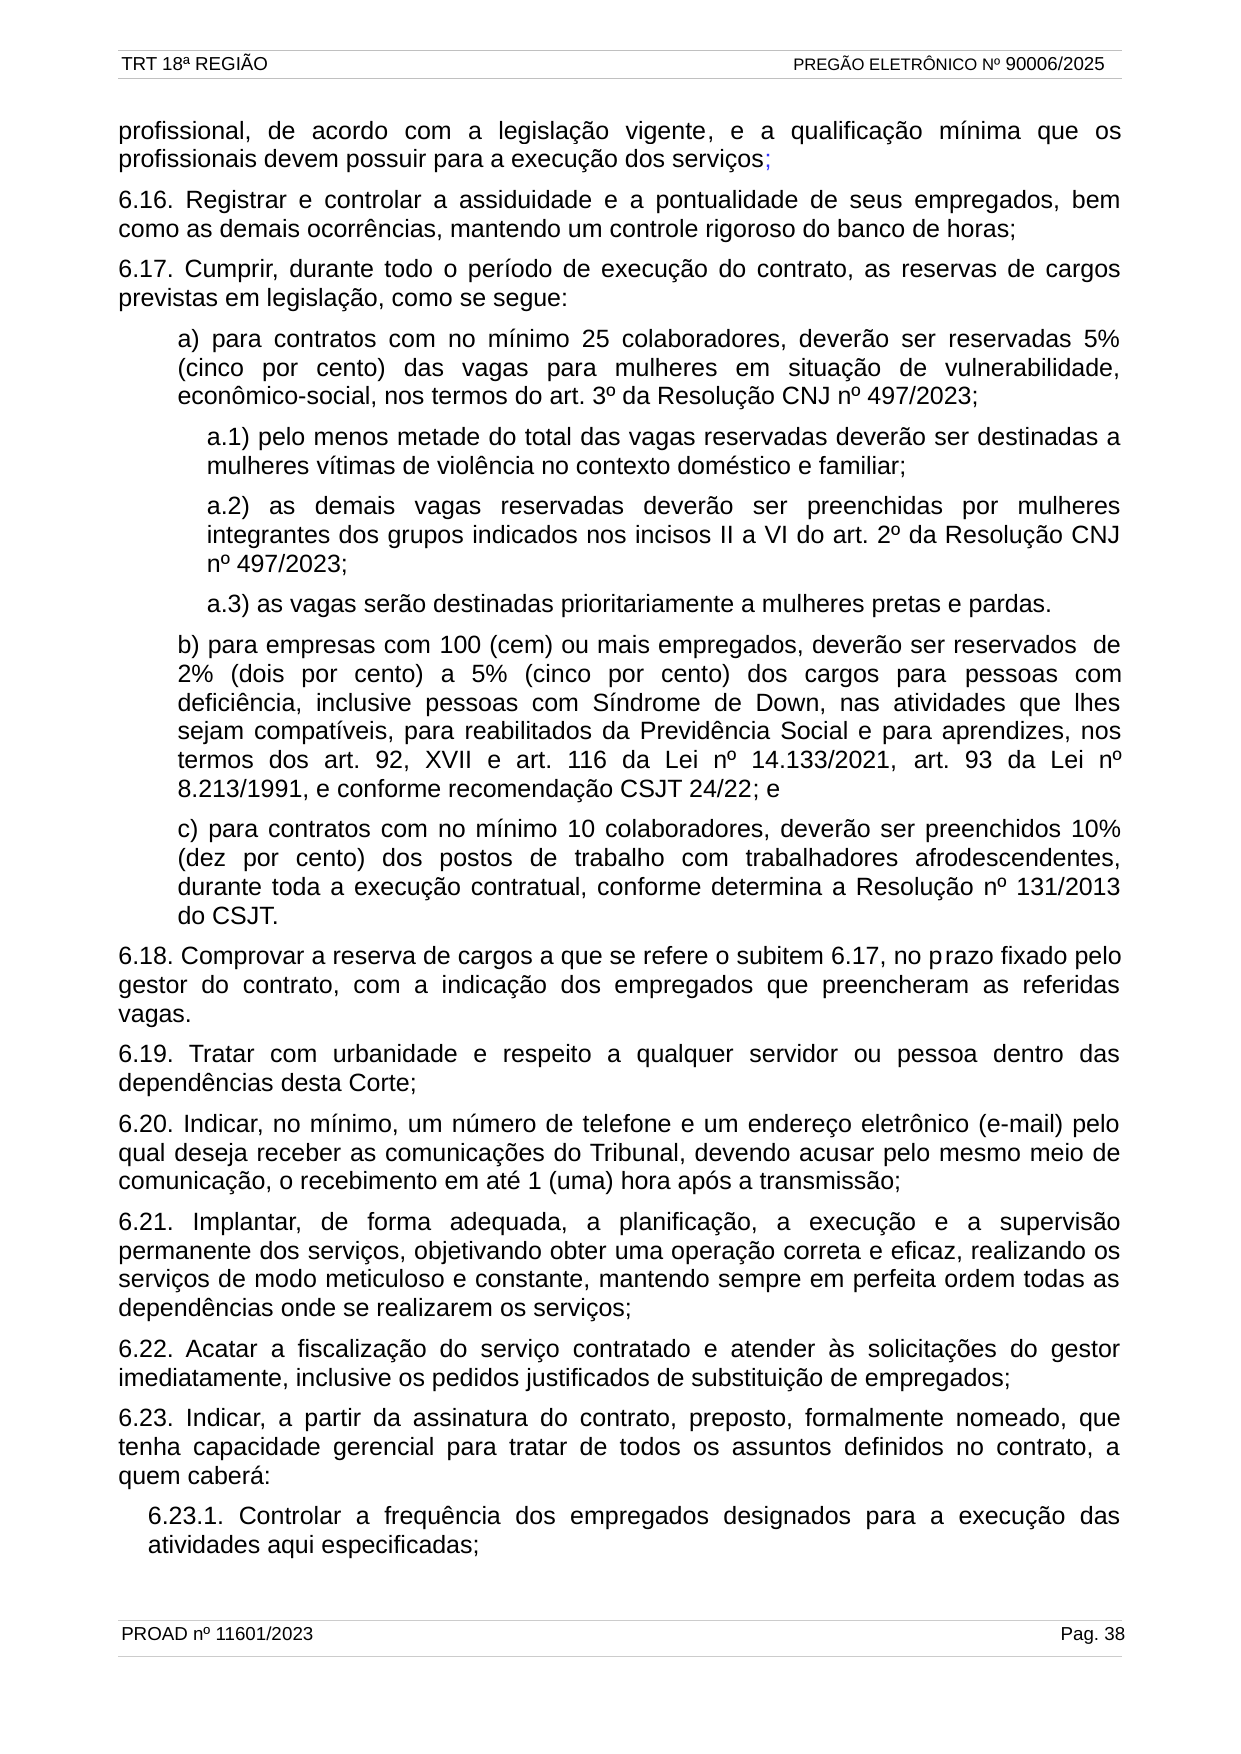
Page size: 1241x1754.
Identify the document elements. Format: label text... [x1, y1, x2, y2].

text 6.23.1. Controlar a frequência dos empregados designados para a execução das atividades aqui especificadas; [148, 1501, 1122, 1559]
text 6.22. Acatar a fiscalização do serviço contratado e atender às solicitações do gestor imediatamente, inclusive os pedidos justificados de substituição de empregados; [118, 1334, 1122, 1391]
text b) para empresas com 100 (cem) ou mais empregados, deverão ser reservados de 2% (dois por cento) a 5% (cinco por cento) dos cargos para pessoas com deficiência, inclusive pessoas com Síndrome de Down, nas atividades que lhes sejam compatíveis, para reabilitados da Previdência Social e para aprendizes, nos termos dos art. 92, XVII e art. 116 da Lei nº 14.133/2021, art. 93 da Lei nº 8.213/1991, e conforme recomendação CSJT 24/22; e [177, 630, 1122, 802]
text a.1) pelo menos metade do total das vagas reservadas deverão ser destinadas a mulheres vítimas de violência no contexto doméstico e familiar; [207, 422, 1122, 479]
text a.2) as demais vagas reservadas deverão ser preenchidas por mulheres integrantes dos grupos indicados nos incisos II a VI do art. 2º da Resolução CNJ nº 497/2023; [207, 491, 1122, 577]
text 6.19. Tratar com urbanidade e respeito a qualquer servidor ou pessoa dentro das dependências desta Corte; [118, 1039, 1122, 1097]
list 6.18. Comprovar a reserva de cargos a que se refere o subitem 6.17, no prazo fixado pelo gestor do contrato, com a indicação dos empregados que preencheram as referidas vagas. [118, 941, 1122, 1027]
text 6.20. Indicar, no mínimo, um número de telefone e um endereço eletrônico (e-mail) pelo qual deseja receber as comunicações do Tribunal, devendo acusar pelo mesmo meio de comunicação, o recebimento em até 1 (uma) hora após a transmissão; [118, 1109, 1122, 1195]
text a.3) as vagas serão destinadas prioritariamente a mulheres pretas e pardas. [207, 589, 1122, 618]
text a) para contratos com no mínimo 25 colaboradores, deverão ser reservadas 5% (cinco por cento) das vagas para mulheres em situação de vulnerabilidade, econômico-social, nos termos do art. 3º da Resolução CNJ nº 497/2023; [177, 324, 1122, 410]
text c) para contratos com no mínimo 10 colaboradores, deverão ser preenchidos 10% (dez por cento) dos postos de trabalho com trabalhadores afrodescendentes, durante toda a execução contratual, conforme determina a Resolução nº 131/2013 do CSJT. [177, 814, 1122, 929]
text 6.23. Indicar, a partir da assinatura do contrato, preposto, formalmente nomeado, que tenha capacidade gerencial para tratar de todos os assuntos definidos no contrato, a quem caberá: [118, 1403, 1122, 1489]
text 6.21. Implantar, de forma adequada, a planificação, a execução e a supervisão permanente dos serviços, objetivando obter uma operação correta e eficaz, realizando os serviços de modo meticuloso e constante, mantendo sempre em perfeita ordem todas as dependências onde se realizarem os serviços; [118, 1207, 1122, 1322]
text 6.16. Registrar e controlar a assiduidade e a pontualidade de seus empregados, bem como as demais ocorrências, mantendo um controle rigoroso do banco de horas; [118, 185, 1122, 242]
text profissional, de acordo com a legislação vigente, e a qualificação mínima que os profissionais devem possuir para a execução dos serviços; [118, 116, 1122, 173]
text 6.17. Cumprir, durante todo o período de execução do contrato, as reservas de cargos previstas em legislação, como se segue: [118, 254, 1122, 312]
